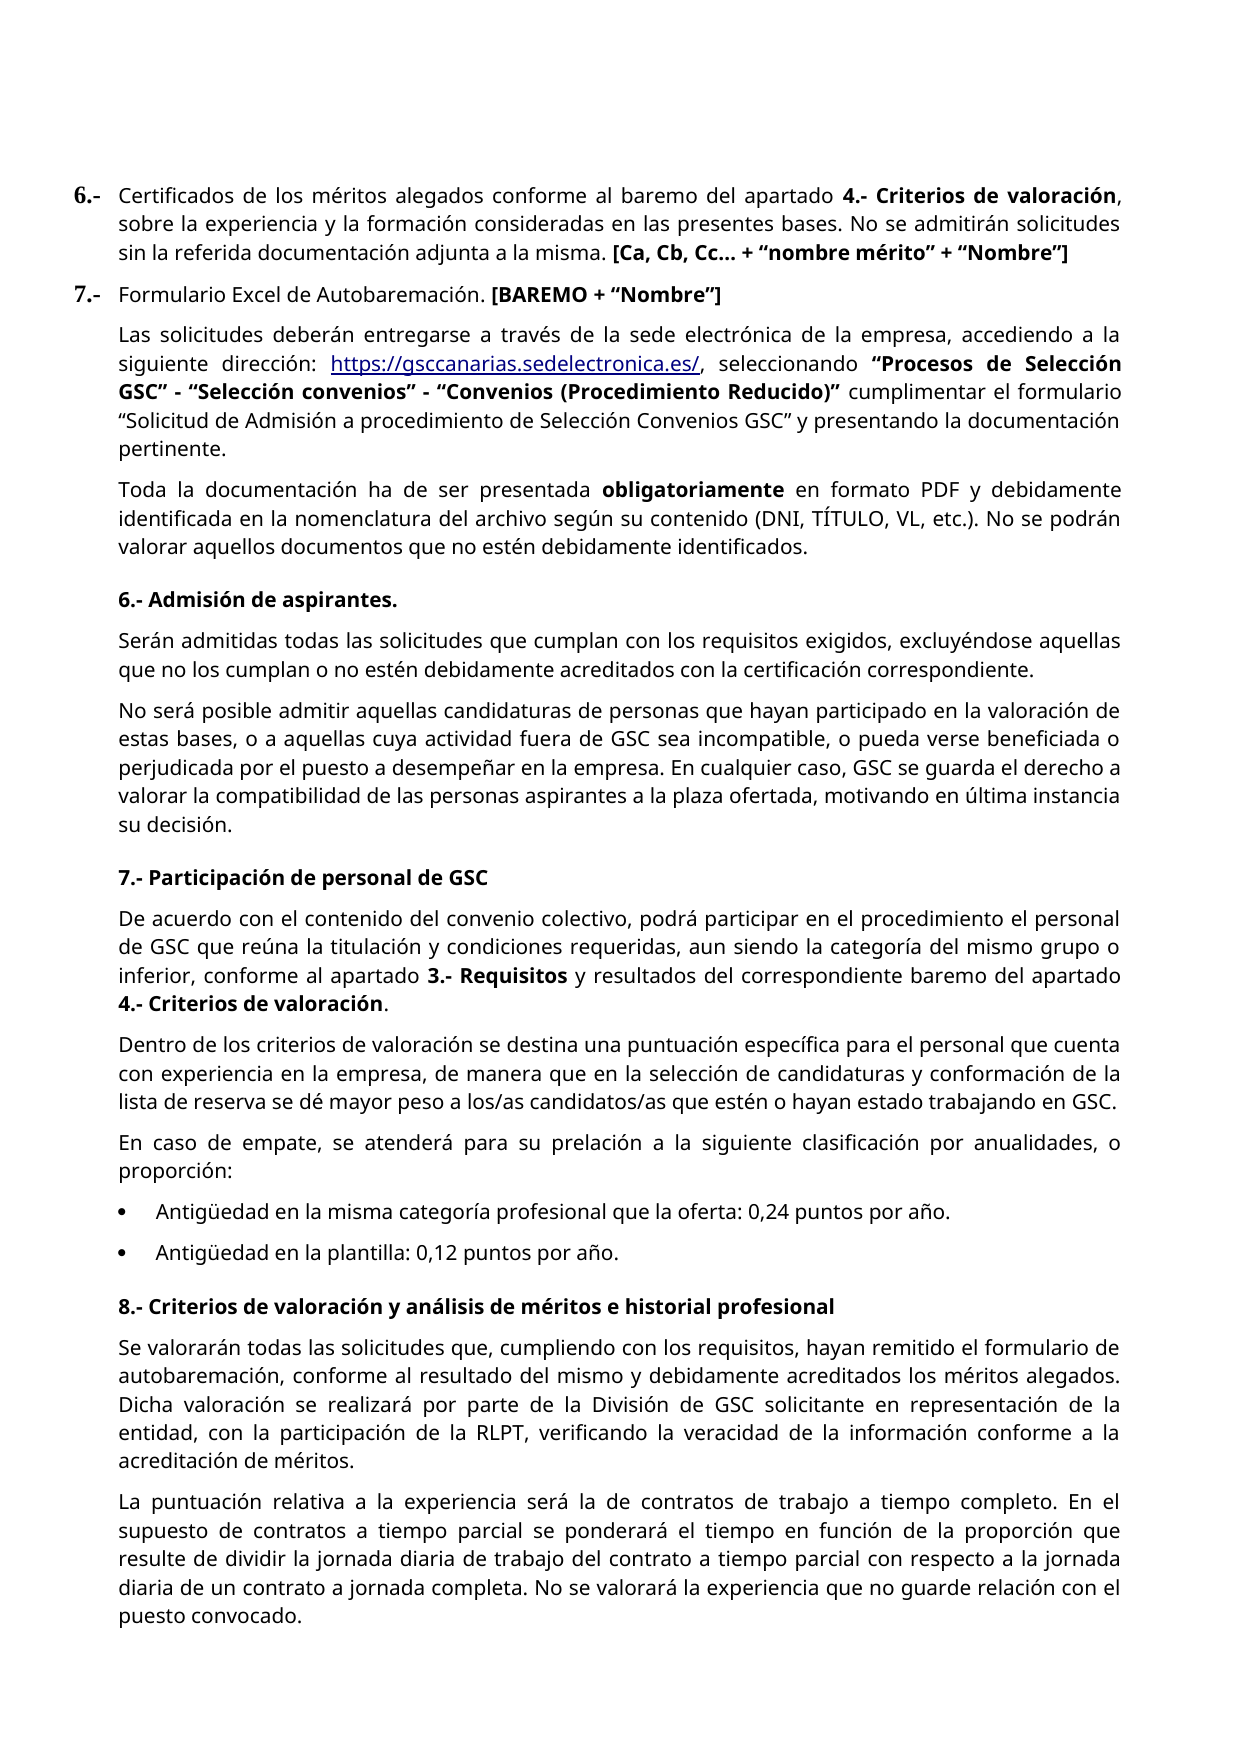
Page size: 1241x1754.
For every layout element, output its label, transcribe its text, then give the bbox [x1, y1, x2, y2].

text Las solicitudes deberán entregarse a través de la sede electrónica de la empresa, accediendo a la siguiente dirección: https://gsccanarias.sedelectronica.es/, seleccionando “Procesos de Selección GSC” - “Selección convenios” - “Convenios (Procedimiento Reducido)” cumplimentar el formulario “Solicitud de Admisión a procedimiento de Selección Convenios GSC” y presentando la documentación pertinente. [118, 321, 1122, 463]
text De acuerdo con el contenido del convenio colectivo, podrá participar en el procedimiento el personal de GSC que reúna la titulación y condiciones requeridas, aun siendo la categoría del mismo grupo o inferior, conforme al apartado 3.- Requisitos y resultados del correspondiente baremo del apartado 4.- Criterios de valoración. [118, 904, 1122, 1018]
text Serán admitidas todas las solicitudes que cumplan con los requisitos exigidos, excluyéndose aquellas que no los cumplan o no estén debidamente acreditados con la certificación correspondiente. [118, 627, 1122, 683]
text 6.- Admisión de aspirantes. [118, 586, 1122, 614]
text En caso de empate, se atenderá para su prelación a la siguiente clasificación por anualidades, o proporción: [118, 1128, 1122, 1185]
list Antigüedad en la plantilla: 0,12 puntos por año. [118, 1238, 1122, 1267]
text Se valorarán todas las solicitudes que, cumpliendo con los requisitos, hayan remitido el formulario de autobaremación, conforme al resultado del mismo y debidamente acreditados los méritos alegados. Dicha valoración se realizará por parte de la División de GSC solicitante en representación de la entidad, con la participación de la RLPT, verificando la veracidad de la información conforme a la acreditación de méritos. [118, 1333, 1122, 1475]
list Formulario Excel de Autobaremación. [BAREMO + “Nombre”] [74, 279, 1122, 308]
text 7.- Participación de personal de GSC [118, 863, 1122, 892]
list Certificados de los méritos alegados conforme al baremo del apartado 4.- Criterios de valoración, sobre la experiencia y la formación consideradas en las presentes bases. No se admitirán solicitudes sin la referida documentación adjunta a la misma. [Ca, Cb, Cc… + “nombre mérito” + “Nombre”] [74, 180, 1122, 266]
text No será posible admitir aquellas candidaturas de personas que hayan participado en la valoración de estas bases, o a aquellas cuya actividad fuera de GSC sea incompatible, o pueda verse beneficiada o perjudicada por el puesto a desempeñar en la empresa. En cualquier caso, GSC se guarda el derecho a valorar la compatibilidad de las personas aspirantes a la plaza ofertada, motivando en última instancia su decisión. [118, 696, 1122, 838]
text 8.- Criterios de valoración y análisis de méritos e historial profesional [118, 1292, 1122, 1320]
text Dentro de los criterios de valoración se destina una puntuación específica para el personal que cuenta con experiencia en la empresa, de manera que en la selección de candidaturas y conformación de la lista de reserva se dé mayor peso a los/as candidatos/as que estén o hayan estado trabajando en GSC. [118, 1030, 1122, 1116]
text Toda la documentación ha de ser presentada obligatoriamente en formato PDF y debidamente identificada en la nomenclatura del archivo según su contenido (DNI, TÍTULO, VL, etc.). No se podrán valorar aquellos documentos que no estén debidamente identificados. [118, 475, 1122, 561]
list Antigüedad en la misma categoría profesional que la oferta: 0,24 puntos por año. [118, 1197, 1122, 1226]
text La puntuación relativa a la experiencia será la de contratos de trabajo a tiempo completo. En el supuesto de contratos a tiempo parcial se ponderará el tiempo en función de la proporción que resulte de dividir la jornada diaria de trabajo del contrato a tiempo parcial con respecto a la jornada diaria de un contrato a jornada completa. No se valorará la experiencia que no guarde relación con el puesto convocado. [118, 1487, 1122, 1630]
